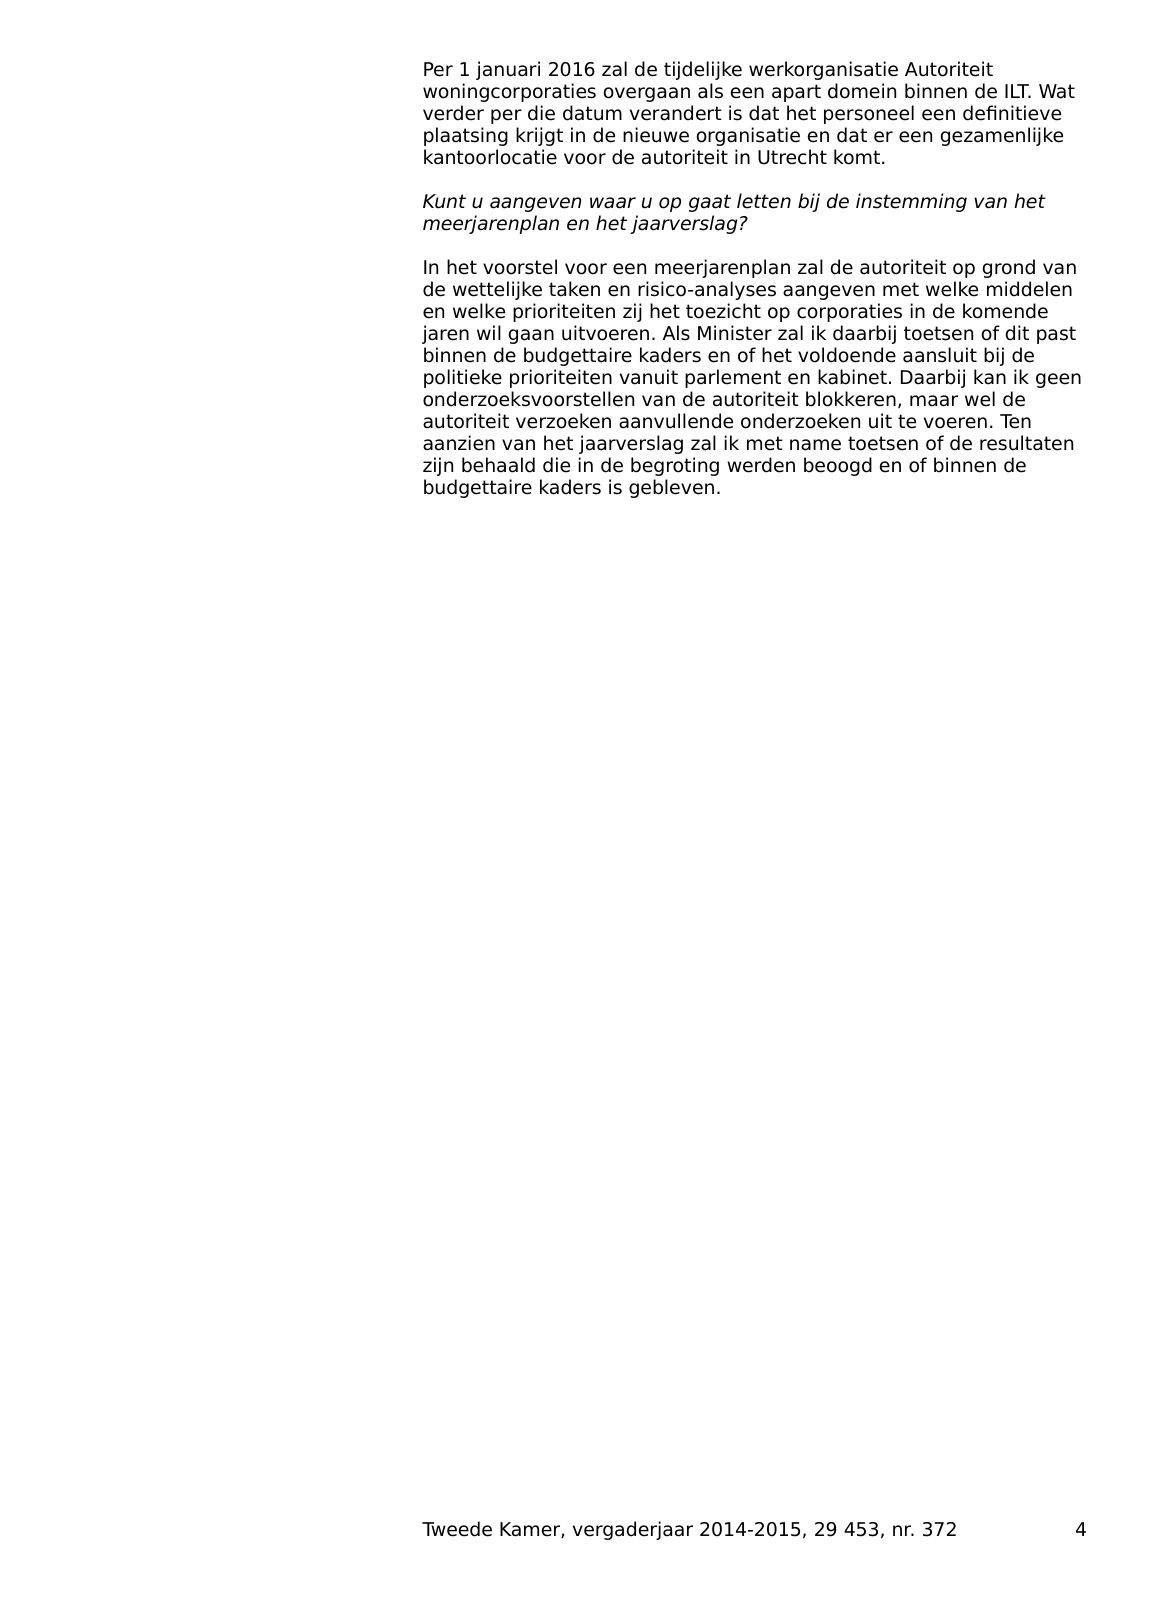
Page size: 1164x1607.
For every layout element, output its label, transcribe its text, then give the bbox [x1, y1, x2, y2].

text In het voorstel voor een meerjarenplan zal de autoriteit op grond van de wettelijke taken en risico-analyses aangeven met welke middelen en welke prioriteiten zij het toezicht op corporaties in de komende jaren wil gaan uitvoeren. Als Minister zal ik daarbij toetsen of dit past binnen de budgettaire kaders en of het voldoende aansluit bij de politieke prioriteiten vanuit parlement en kabinet. Daarbij kan ik geen onderzoeksvoorstellen van de autoriteit blokkeren, maar wel de autoriteit verzoeken aanvullende onderzoeken uit te voeren. Ten aanzien van het jaarverslag zal ik met name toetsen of de resultaten zijn behaald die in de begroting werden beoogd en of binnen de budgettaire kaders is gebleven. [422, 257, 1087, 499]
text Kunt u aangeven waar u op gaat letten bij de instemming van het meerjarenplan en het jaarverslag? [422, 191, 1087, 235]
text Per 1 januari 2016 zal de tijdelijke werkorganisatie Autoriteit woningcorporaties overgaan als een apart domein binnen de ILT. Wat verder per die datum verandert is dat het personeel een definitieve plaatsing krijgt in de nieuwe organisatie en dat er een gezamenlijke kantoorlocatie voor de autoriteit in Utrecht komt. [422, 59, 1087, 169]
